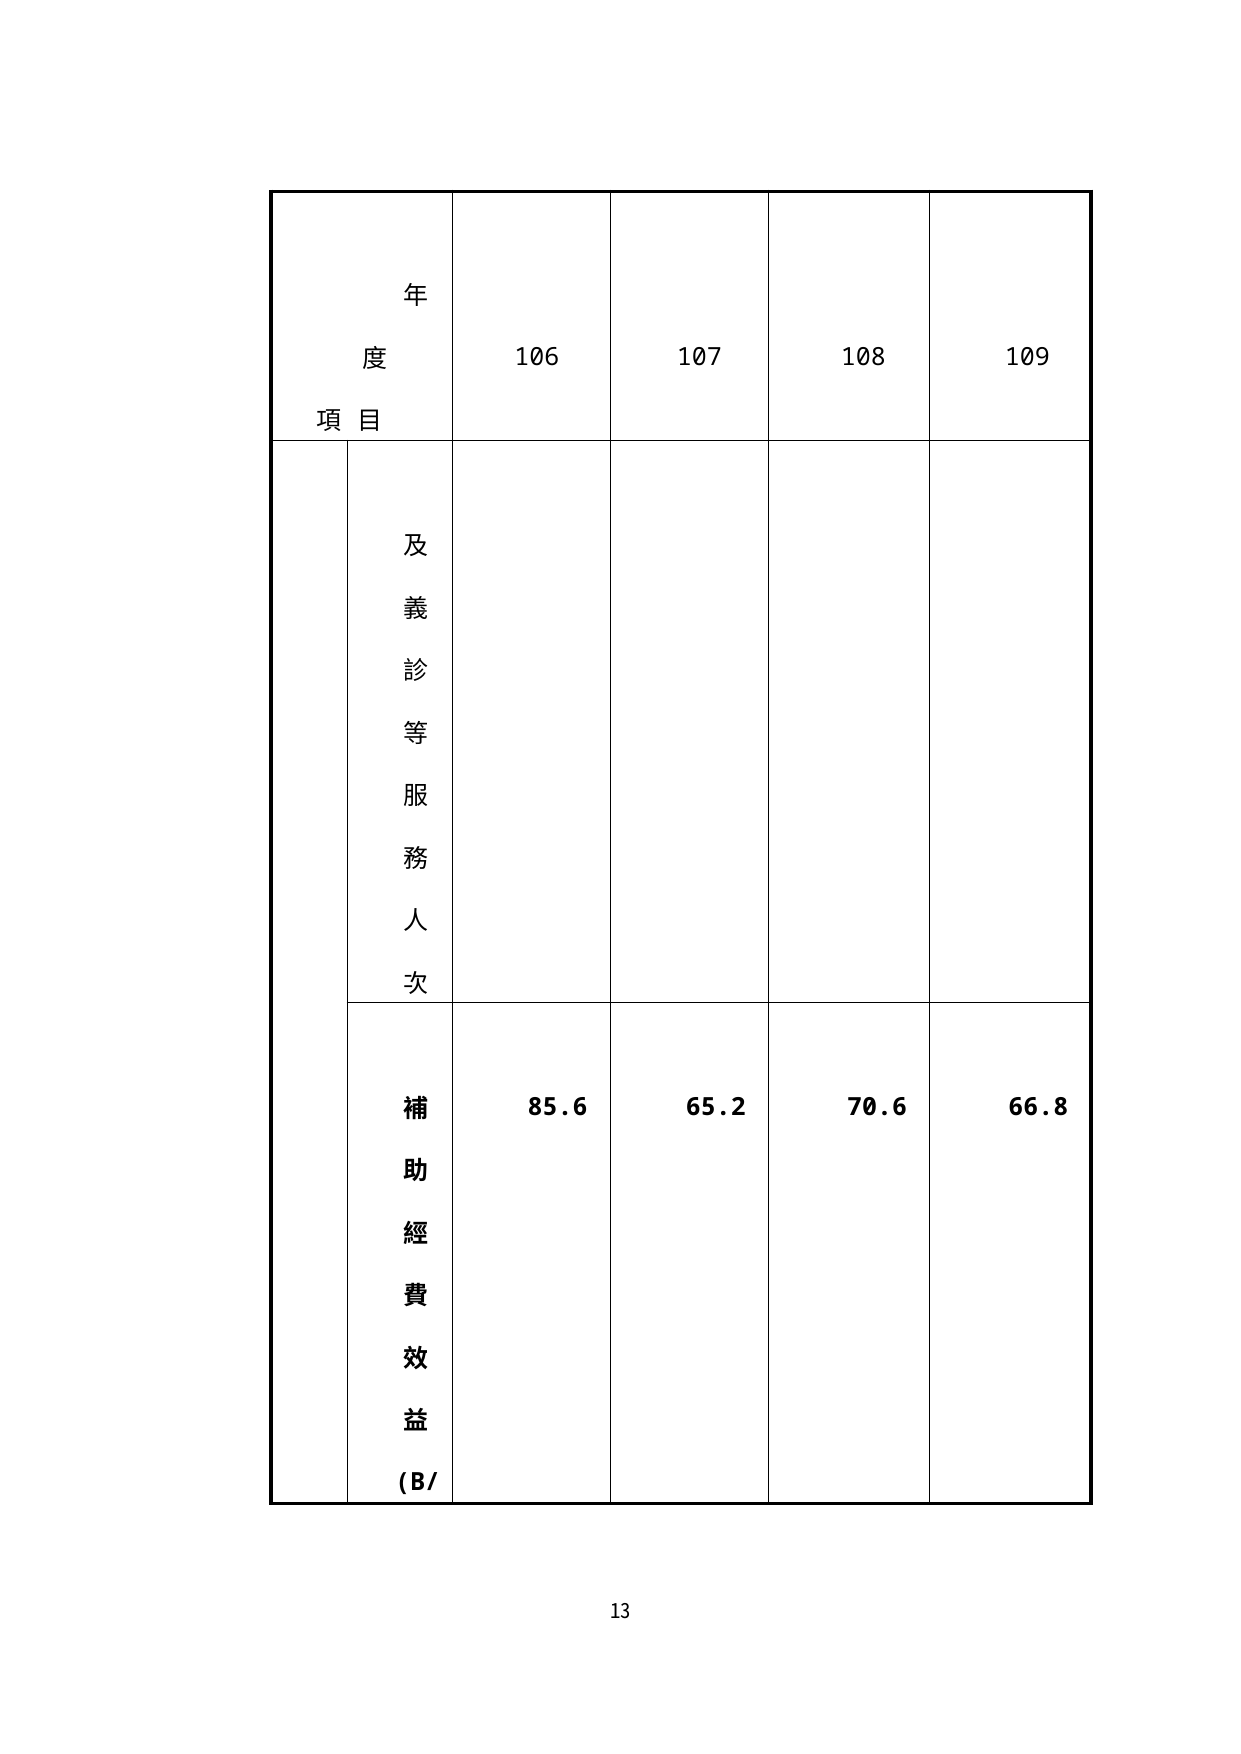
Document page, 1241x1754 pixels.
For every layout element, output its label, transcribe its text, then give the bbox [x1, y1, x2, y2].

table_cell 66.8 [930, 1003, 1089, 1502]
table_header 108 [769, 193, 929, 439]
table_cell [769, 441, 929, 1002]
table_header 106 [453, 193, 610, 439]
table_cell 及義診等服務人次 [348, 441, 452, 1002]
table_header 109 [930, 193, 1089, 439]
table_cell [273, 441, 347, 1502]
table_header 年度 項目 [273, 193, 452, 439]
table_cell 85.6 [453, 1003, 610, 1502]
table_cell [453, 441, 610, 1002]
table_cell 補助經費效益 (B/ [348, 1003, 452, 1502]
table_header 107 [611, 193, 768, 439]
table_cell 70.6 [769, 1003, 929, 1502]
table_cell 65.2 [611, 1003, 768, 1502]
table_cell [611, 441, 768, 1002]
table_cell [930, 441, 1089, 1002]
